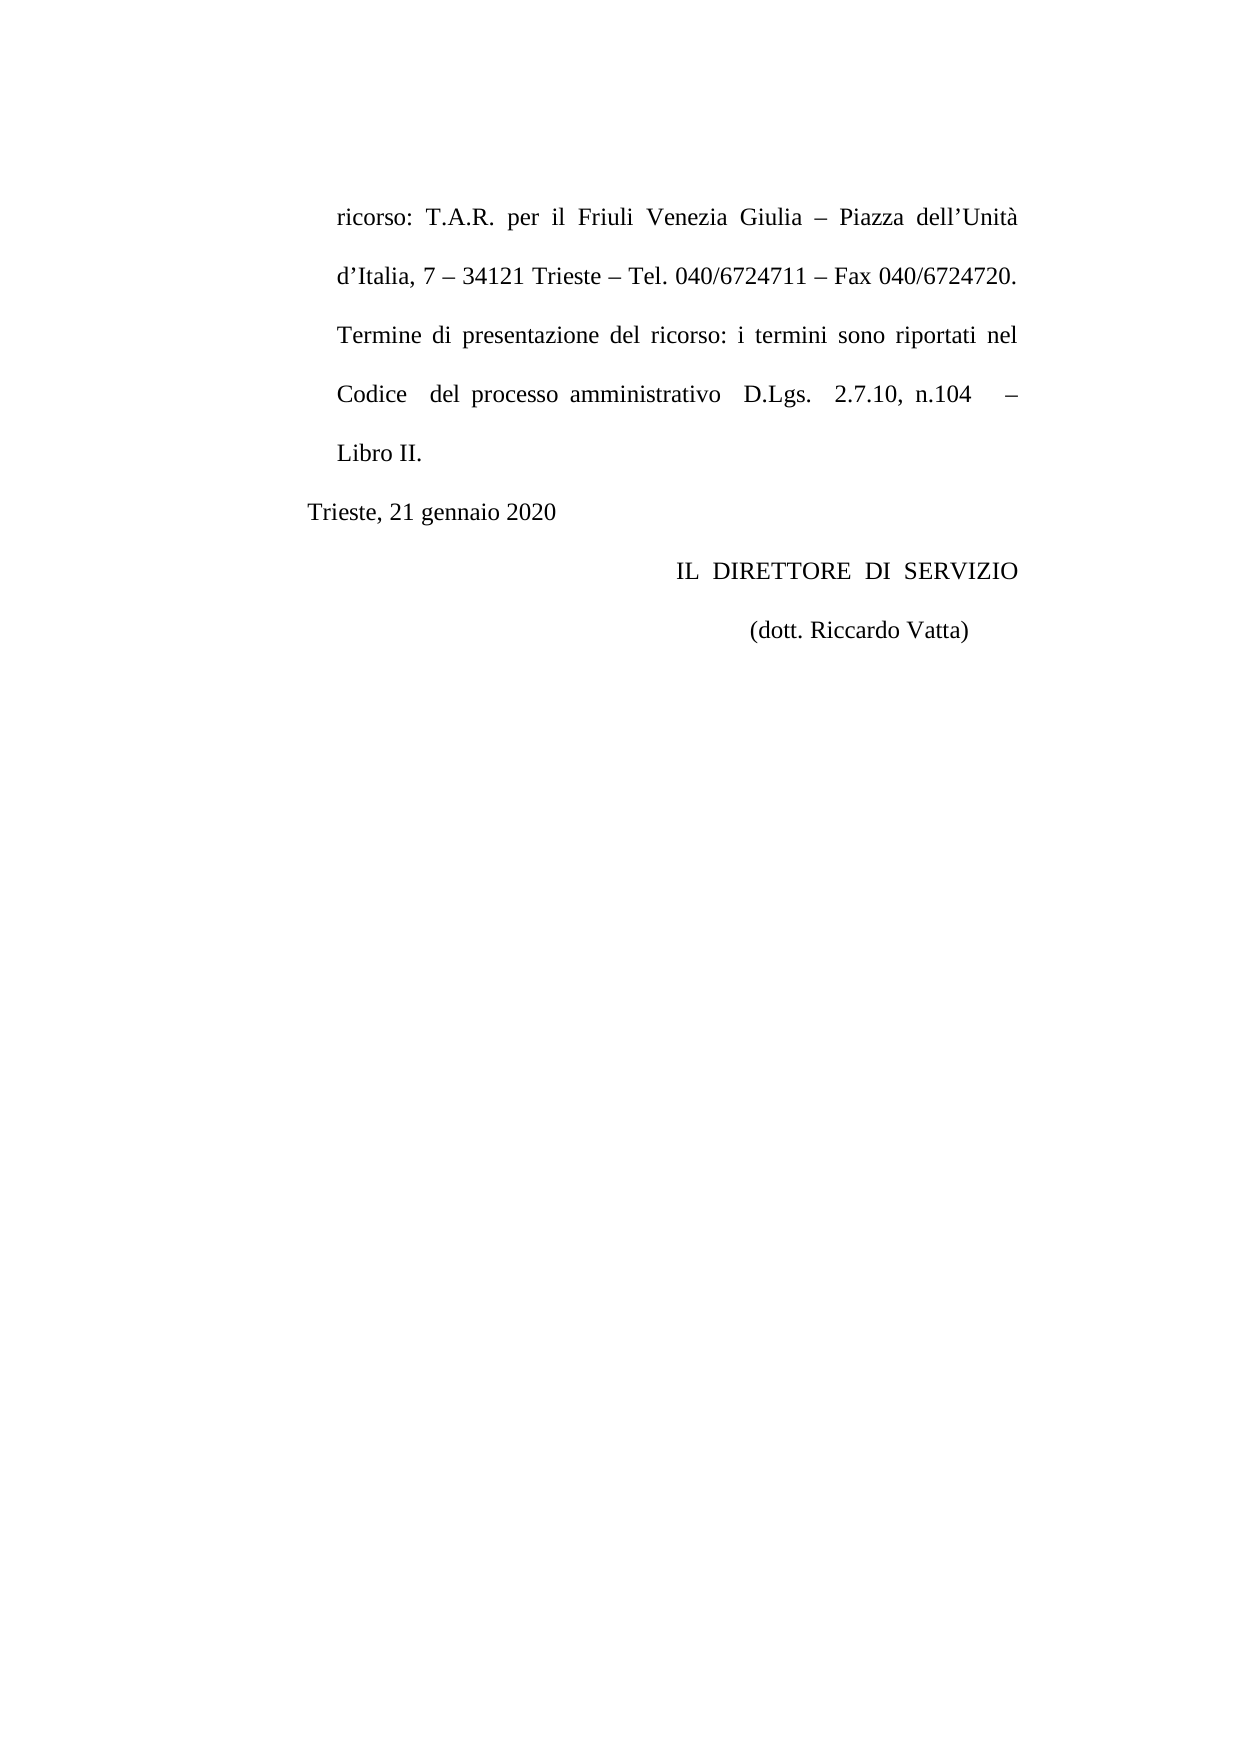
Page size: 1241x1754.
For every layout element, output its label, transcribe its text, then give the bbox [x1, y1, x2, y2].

text IL DIRETTORE DI SERVIZIO (dott. Riccardo Vatta) [307, 532, 1019, 651]
text ricorso: T.A.R. per il Friuli Venezia Giulia – Piazza dell’Unità d’Italia, 7 – 34121 Trieste – Tel. 040/6724711 – Fax 040/6724720. Termine di presentazione del ricorso: i termini sono riportati nel Codice del processo amministrativo D.Lgs. 2.7.10, n.104 – Libro II. [307, 178, 1019, 473]
text Trieste, 21 gennaio 2020 [307, 473, 1019, 532]
